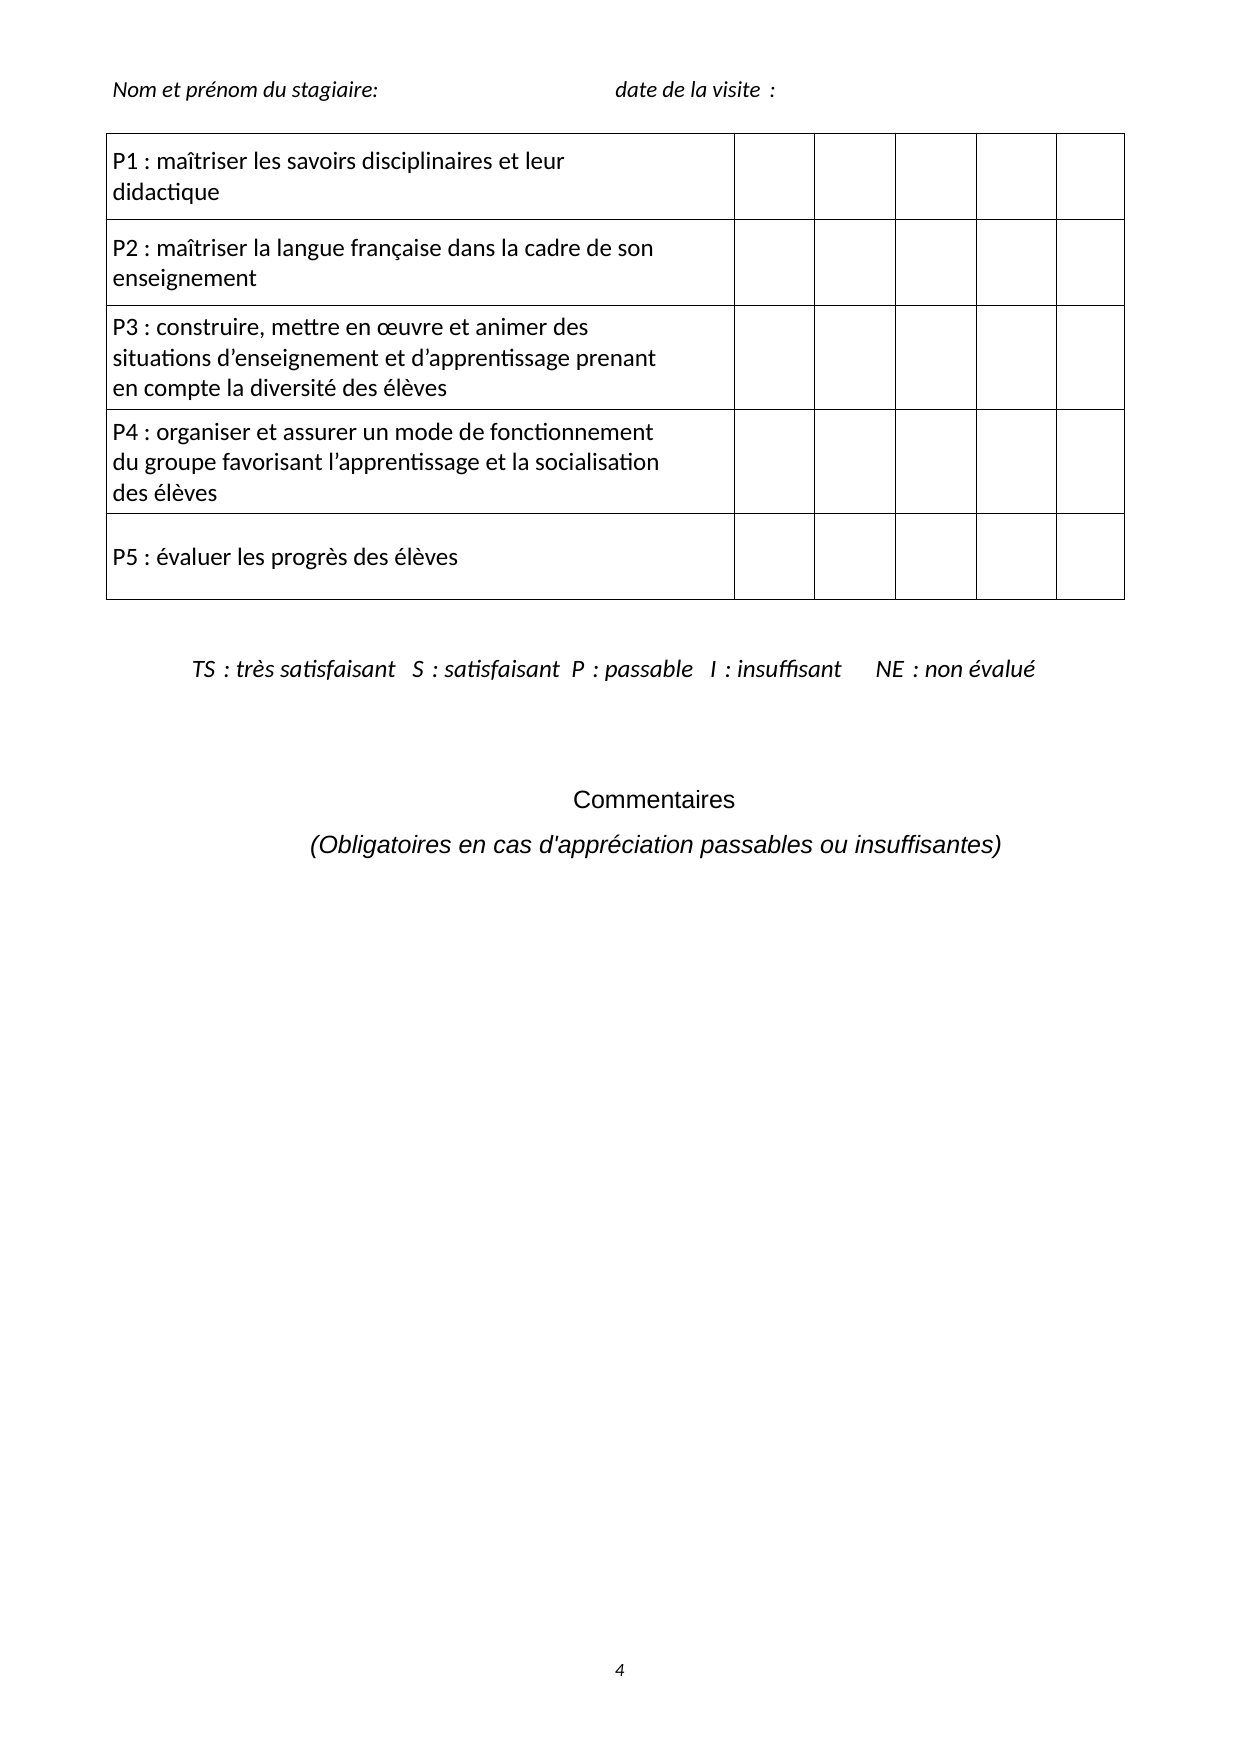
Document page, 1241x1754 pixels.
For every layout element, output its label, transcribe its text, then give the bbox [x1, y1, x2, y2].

text (Obligatoires en cas d'appréciation passables ou insuffisantes) [187, 831, 1128, 859]
text TS : très satisfaisant S : satisfaisant P : passable I : insuffisant NE : non évalué [112, 653, 1128, 684]
table_cell [815, 410, 895, 513]
table_cell [977, 514, 1056, 599]
text Commentaires [187, 785, 1128, 814]
table_cell P5 : évaluer les progrès des élèves [107, 514, 734, 599]
table_cell [735, 410, 814, 513]
table_cell [735, 306, 814, 409]
table_cell [977, 410, 1056, 513]
table_cell [735, 220, 814, 305]
table_cell P2 : maîtriser la langue française dans la cadre de son enseignement [107, 220, 734, 305]
table_cell [977, 220, 1056, 305]
table_cell [896, 410, 976, 513]
table_cell [977, 306, 1056, 409]
table_cell [735, 514, 814, 599]
table_cell [896, 306, 976, 409]
table_cell [815, 514, 895, 599]
table_cell [815, 134, 895, 219]
table_cell [735, 134, 814, 219]
table_cell [1057, 514, 1124, 599]
table_cell [815, 306, 895, 409]
table_cell [1057, 306, 1124, 409]
table_cell P4 : organiser et assurer un mode de fonctionnement du groupe favorisant l’apprentissage et la socialisation des élèves [107, 410, 734, 513]
table_cell [896, 514, 976, 599]
table_cell P1 : maîtriser les savoirs disciplinaires et leur didactique [107, 134, 734, 219]
table_cell [1057, 410, 1124, 513]
table_cell P3 : construire, mettre en œuvre et animer des situations d’enseignement et d’apprentissage prenant en compte la diversité des élèves [107, 306, 734, 409]
table_cell [1057, 134, 1124, 219]
table_cell [896, 220, 976, 305]
table_cell [1057, 220, 1124, 305]
table_cell [815, 220, 895, 305]
table_cell [977, 134, 1056, 219]
table_cell [896, 134, 976, 219]
